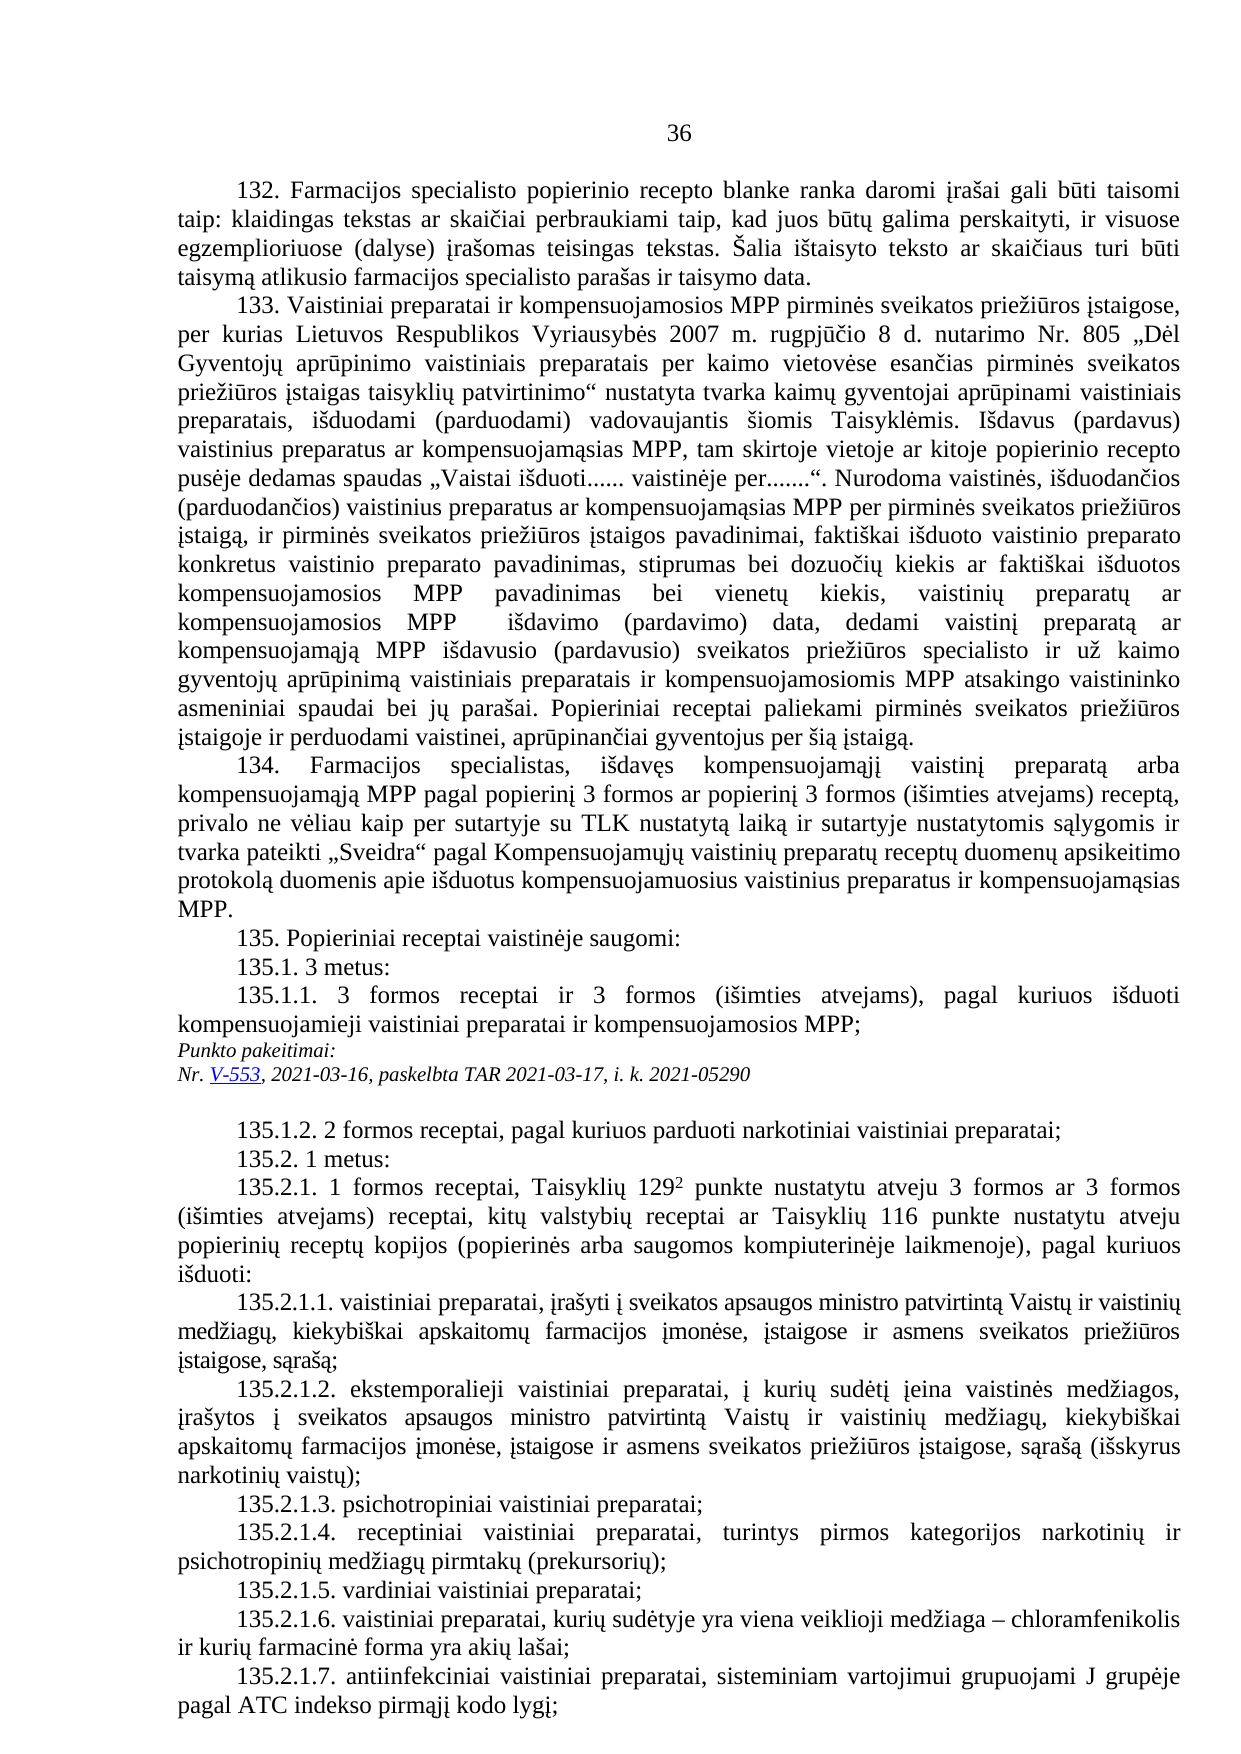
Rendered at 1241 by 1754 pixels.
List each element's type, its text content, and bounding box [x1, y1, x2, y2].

text 135.2.1.2. ekstemporalieji vaistiniai preparatai, į kurių sudėtį įeina vaistinės medžiagos, įrašytos į sveikatos apsaugos ministro patvirtintą Vaistų ir vaistinių medžiagų, kiekybiškai apskaitomų farmacijos įmonėse, įstaigose ir asmens sveikatos priežiūros įstaigose, sąrašą (išskyrus narkotinių vaistų); [177, 1374, 1181, 1489]
text 135.2.1. 1 formos receptai, Taisyklių 1292 punkte nustatytu atveju 3 formos ar 3 formos (išimties atvejams) receptai, kitų valstybių receptai ar Taisyklių 116 punkte nustatytu atveju popierinių receptų kopijos (popierinės arba saugomos kompiuterinėje laikmenoje), pagal kuriuos išduoti: [177, 1172, 1181, 1287]
text 135.2.1.5. vardiniai vaistiniai preparatai; [177, 1575, 1181, 1604]
text 135.2.1.7. antiinfekciniai vaistiniai preparatai, sisteminiam vartojimui grupuojami J grupėje pagal ATC indekso pirmąjį kodo lygį; [177, 1661, 1181, 1719]
text 135.1. 3 metus: [177, 952, 1181, 981]
text Punkto pakeitimai: [177, 1038, 1181, 1062]
text 135.2.1.3. psichotropiniai vaistiniai preparatai; [177, 1489, 1181, 1517]
text 135.2.1.6. vaistiniai preparatai, kurių sudėtyje yra viena veiklioji medžiaga – chloramfenikolis ir kurių farmacinė forma yra akių lašai; [177, 1604, 1181, 1661]
text 134. Farmacijos specialistas, išdavęs kompensuojamąjį vaistinį preparatą arba kompensuojamąją MPP pagal popierinį 3 formos ar popierinį 3 formos (išimties atvejams) receptą, privalo ne vėliau kaip per sutartyje su TLK nustatytą laiką ir sutartyje nustatytomis sąlygomis ir tvarka pateikti „Sveidra“ pagal Kompensuojamųjų vaistinių preparatų receptų duomenų apsikeitimo protokolą duomenis apie išduotus kompensuojamuosius vaistinius preparatus ir kompensuojamąsias MPP. [177, 751, 1181, 923]
text 135. Popieriniai receptai vaistinėje saugomi: [177, 923, 1181, 952]
text 135.1.1. 3 formos receptai ir 3 formos (išimties atvejams), pagal kuriuos išduoti kompensuojamieji vaistiniai preparatai ir kompensuojamosios MPP; [177, 981, 1181, 1038]
text 135.1.2. 2 formos receptai, pagal kuriuos parduoti narkotiniai vaistiniai preparatai; [177, 1115, 1181, 1144]
text 135.2.1.1. vaistiniai preparatai, įrašyti į sveikatos apsaugos ministro patvirtintą Vaistų ir vaistinių medžiagų, kiekybiškai apskaitomų farmacijos įmonėse, įstaigose ir asmens sveikatos priežiūros įstaigose, sąrašą; [177, 1287, 1181, 1374]
text 132. Farmacijos specialisto popierinio recepto blanke ranka daromi įrašai gali būti taisomi taip: klaidingas tekstas ar skaičiai perbraukiami taip, kad juos būtų galima perskaityti, ir visuose egzemplioriuose (dalyse) įrašomas teisingas tekstas. Šalia ištaisyto teksto ar skaičiaus turi būti taisymą atlikusio farmacijos specialisto parašas ir taisymo data. [177, 176, 1181, 291]
text 135.2. 1 metus: [177, 1144, 1181, 1172]
text 133. Vaistiniai preparatai ir kompensuojamosios MPP pirminės sveikatos priežiūros įstaigose, per kurias Lietuvos Respublikos Vyriausybės 2007 m. rugpjūčio 8 d. nutarimo Nr. 805 „Dėl Gyventojų aprūpinimo vaistiniais preparatais per kaimo vietovėse esančias pirminės sveikatos priežiūros įstaigas taisyklių patvirtinimo“ nustatyta tvarka kaimų gyventojai aprūpinami vaistiniais preparatais, išduodami (parduodami) vadovaujantis šiomis Taisyklėmis. Išdavus (pardavus) vaistinius preparatus ar kompensuojamąsias MPP, tam skirtoje vietoje ar kitoje popierinio recepto pusėje dedamas spaudas „Vaistai išduoti...... vaistinėje per.......“. Nurodoma vaistinės, išduodančios (parduodančios) vaistinius preparatus ar kompensuojamąsias MPP per pirminės sveikatos priežiūros įstaigą, ir pirminės sveikatos priežiūros įstaigos pavadinimai, faktiškai išduoto vaistinio preparato konkretus vaistinio preparato pavadinimas, stiprumas bei dozuočių kiekis ar faktiškai išduotos kompensuojamosios MPP pavadinimas bei vienetų kiekis, vaistinių preparatų ar kompensuojamosios MPP išdavimo (pardavimo) data, dedami vaistinį preparatą ar kompensuojamąją MPP išdavusio (pardavusio) sveikatos priežiūros specialisto ir už kaimo gyventojų aprūpinimą vaistiniais preparatais ir kompensuojamosiomis MPP atsakingo vaistininko asmeniniai spaudai bei jų parašai. Popieriniai receptai paliekami pirminės sveikatos priežiūros įstaigoje ir perduodami vaistinei, aprūpinančiai gyventojus per šią įstaigą. [177, 291, 1181, 751]
text Nr. V-553, 2021-03-16, paskelbta TAR 2021-03-17, i. k. 2021-05290 [177, 1062, 1181, 1086]
text 135.2.1.4. receptiniai vaistiniai preparatai, turintys pirmos kategorijos narkotinių ir psichotropinių medžiagų pirmtakų (prekursorių); [177, 1517, 1181, 1575]
